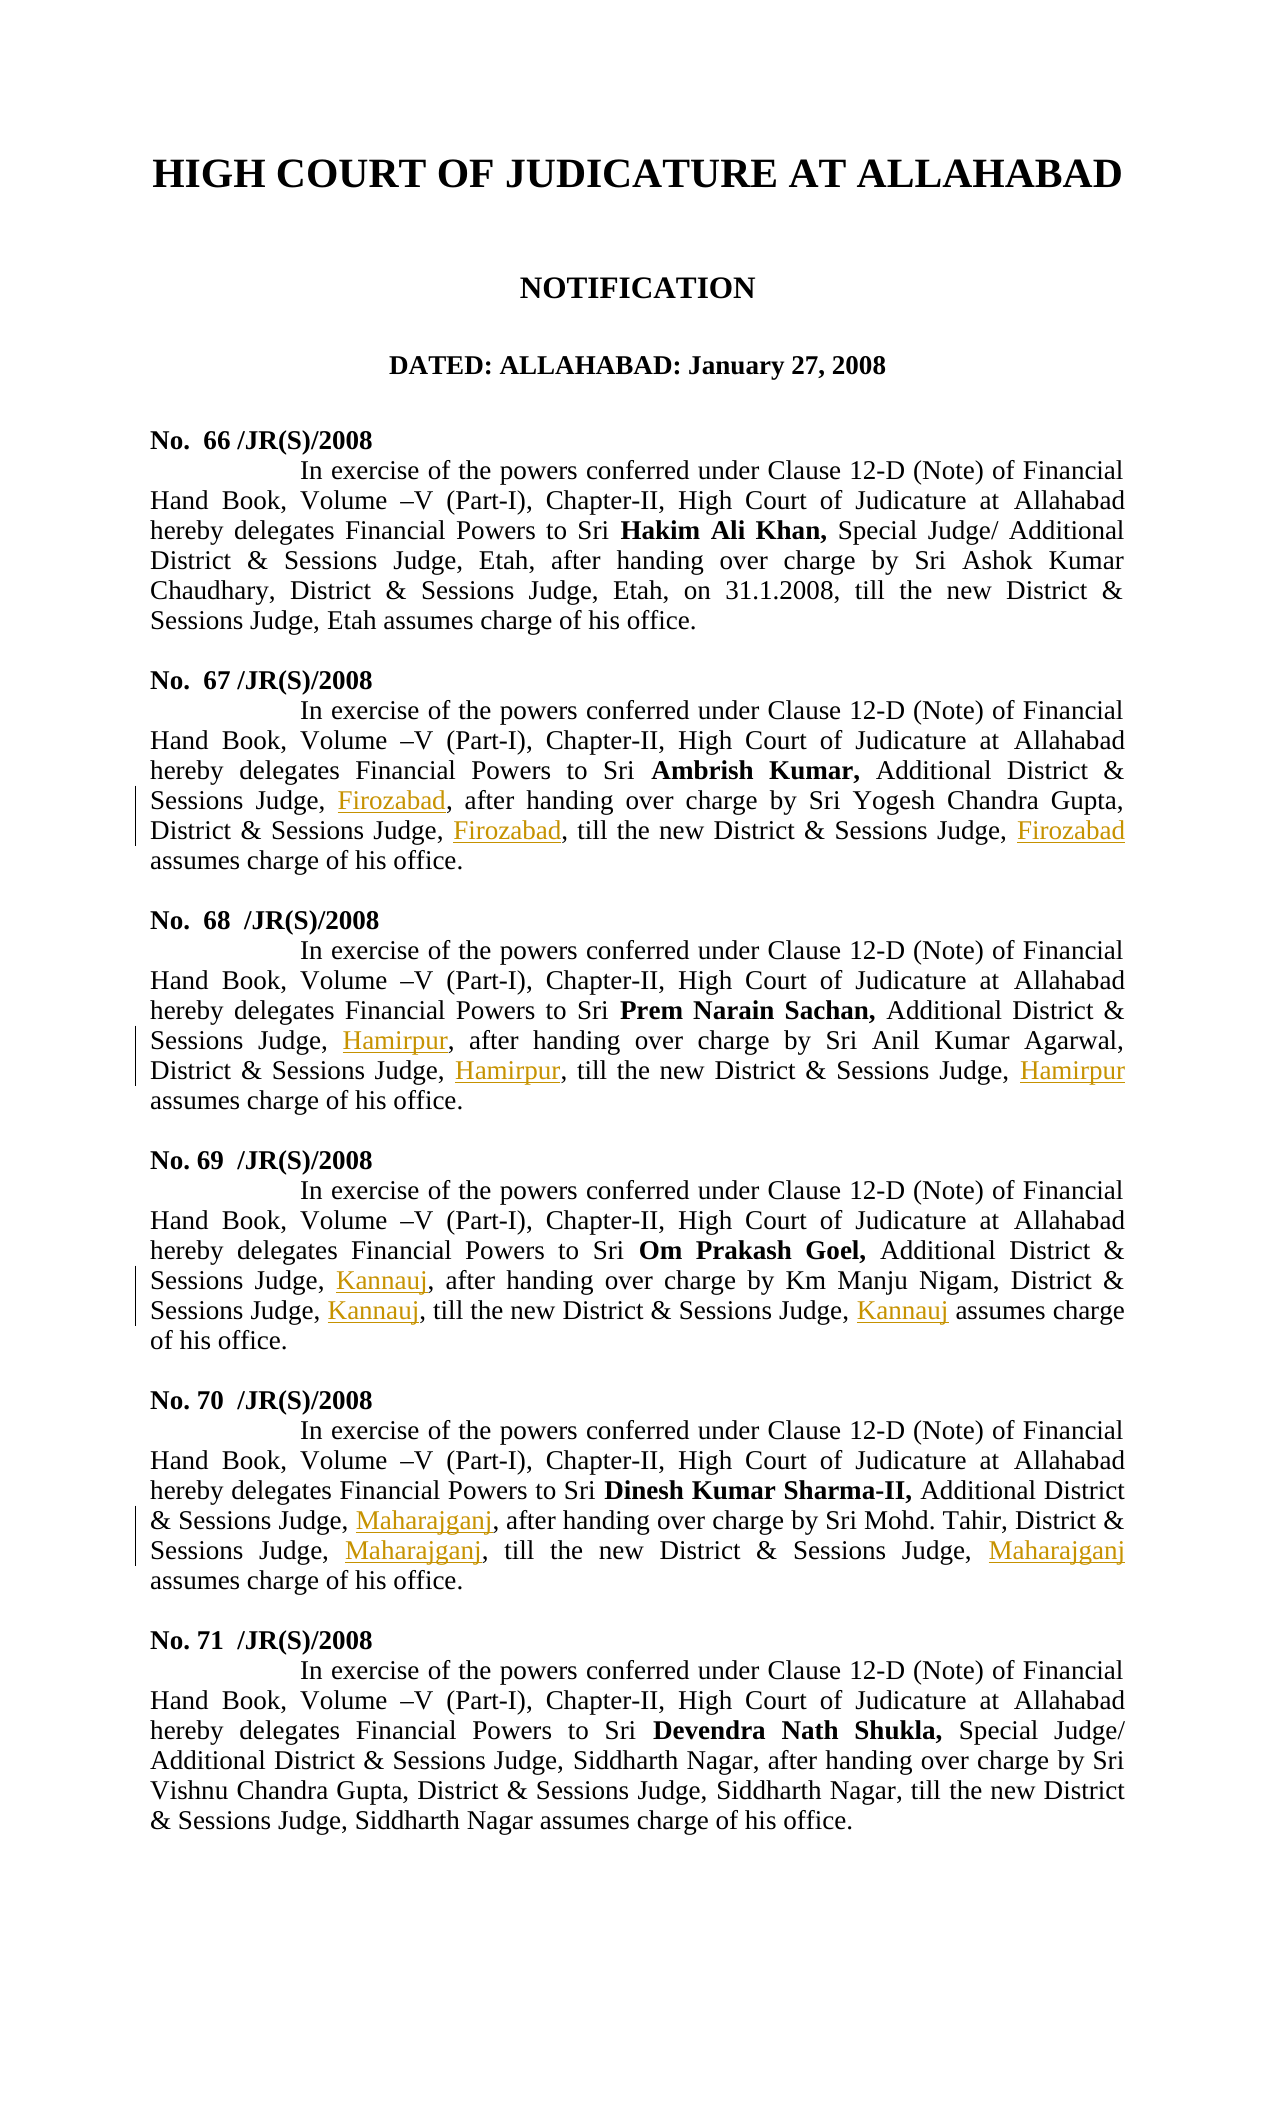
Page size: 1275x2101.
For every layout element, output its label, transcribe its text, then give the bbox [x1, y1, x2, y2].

subtitle No. 70 /JR(S)/2008 [150, 1386, 1125, 1416]
subtitle No. 68 /JR(S)/2008 [150, 906, 1125, 936]
text In exercise of the powers conferred under Clause 12-D (Note) of Financial Hand Book, Volume –V (Part-I), Chapter-II, High Court of Judicature at Allahabad hereby delegates Financial Powers to Sri Hakim Ali Khan, Special Judge/ Additional District & Sessions Judge, Etah, after handing over charge by Sri Ashok Kumar Chaudhary, District & Sessions Judge, Etah, on 31.1.2008, till the new District & Sessions Judge, Etah assumes charge of his office. [150, 456, 1125, 636]
subtitle No. 66 /JR(S)/2008 [150, 426, 1125, 456]
subtitle No. 67 /JR(S)/2008 [150, 666, 1125, 696]
text In exercise of the powers conferred under Clause 12-D (Note) of Financial Hand Book, Volume –V (Part-I), Chapter-II, High Court of Judicature at Allahabad hereby delegates Financial Powers to Sri Om Prakash Goel, Additional District & Sessions Judge, Kannauj, after handing over charge by Km Manju Nigam, District & Sessions Judge, Kannauj, till the new District & Sessions Judge, Kannauj assumes charge of his office. [150, 1176, 1125, 1356]
text In exercise of the powers conferred under Clause 12-D (Note) of Financial Hand Book, Volume –V (Part-I), Chapter-II, High Court of Judicature at Allahabad hereby delegates Financial Powers to Sri Ambrish Kumar, Additional District & Sessions Judge, Firozabad, after handing over charge by Sri Yogesh Chandra Gupta, District & Sessions Judge, Firozabad, till the new District & Sessions Judge, Firozabad assumes charge of his office. [150, 696, 1125, 876]
text HIGH COURT OF JUDICATURE AT ALLAHABAD [150, 150, 1125, 196]
text In exercise of the powers conferred under Clause 12-D (Note) of Financial Hand Book, Volume –V (Part-I), Chapter-II, High Court of Judicature at Allahabad hereby delegates Financial Powers to Sri Devendra Nath Shukla, Special Judge/ Additional District & Sessions Judge, Siddharth Nagar, after handing over charge by Sri Vishnu Chandra Gupta, District & Sessions Judge, Siddharth Nagar, till the new District & Sessions Judge, Siddharth Nagar assumes charge of his office. [150, 1656, 1125, 1836]
text In exercise of the powers conferred under Clause 12-D (Note) of Financial Hand Book, Volume –V (Part-I), Chapter-II, High Court of Judicature at Allahabad hereby delegates Financial Powers to Sri Dinesh Kumar Sharma-II, Additional District & Sessions Judge, Maharajganj, after handing over charge by Sri Mohd. Tahir, District & Sessions Judge, Maharajganj, till the new District & Sessions Judge, Maharajganj assumes charge of his office. [150, 1416, 1125, 1596]
subtitle No. 71 /JR(S)/2008 [150, 1626, 1125, 1656]
subtitle NOTIFICATION [150, 271, 1125, 306]
text In exercise of the powers conferred under Clause 12-D (Note) of Financial Hand Book, Volume –V (Part-I), Chapter-II, High Court of Judicature at Allahabad hereby delegates Financial Powers to Sri Prem Narain Sachan, Additional District & Sessions Judge, Hamirpur, after handing over charge by Sri Anil Kumar Agarwal, District & Sessions Judge, Hamirpur, till the new District & Sessions Judge, Hamirpur assumes charge of his office. [150, 936, 1125, 1116]
subtitle DATED: ALLAHABAD: January 27, 2008 [150, 351, 1125, 381]
subtitle No. 69 /JR(S)/2008 [150, 1146, 1125, 1176]
